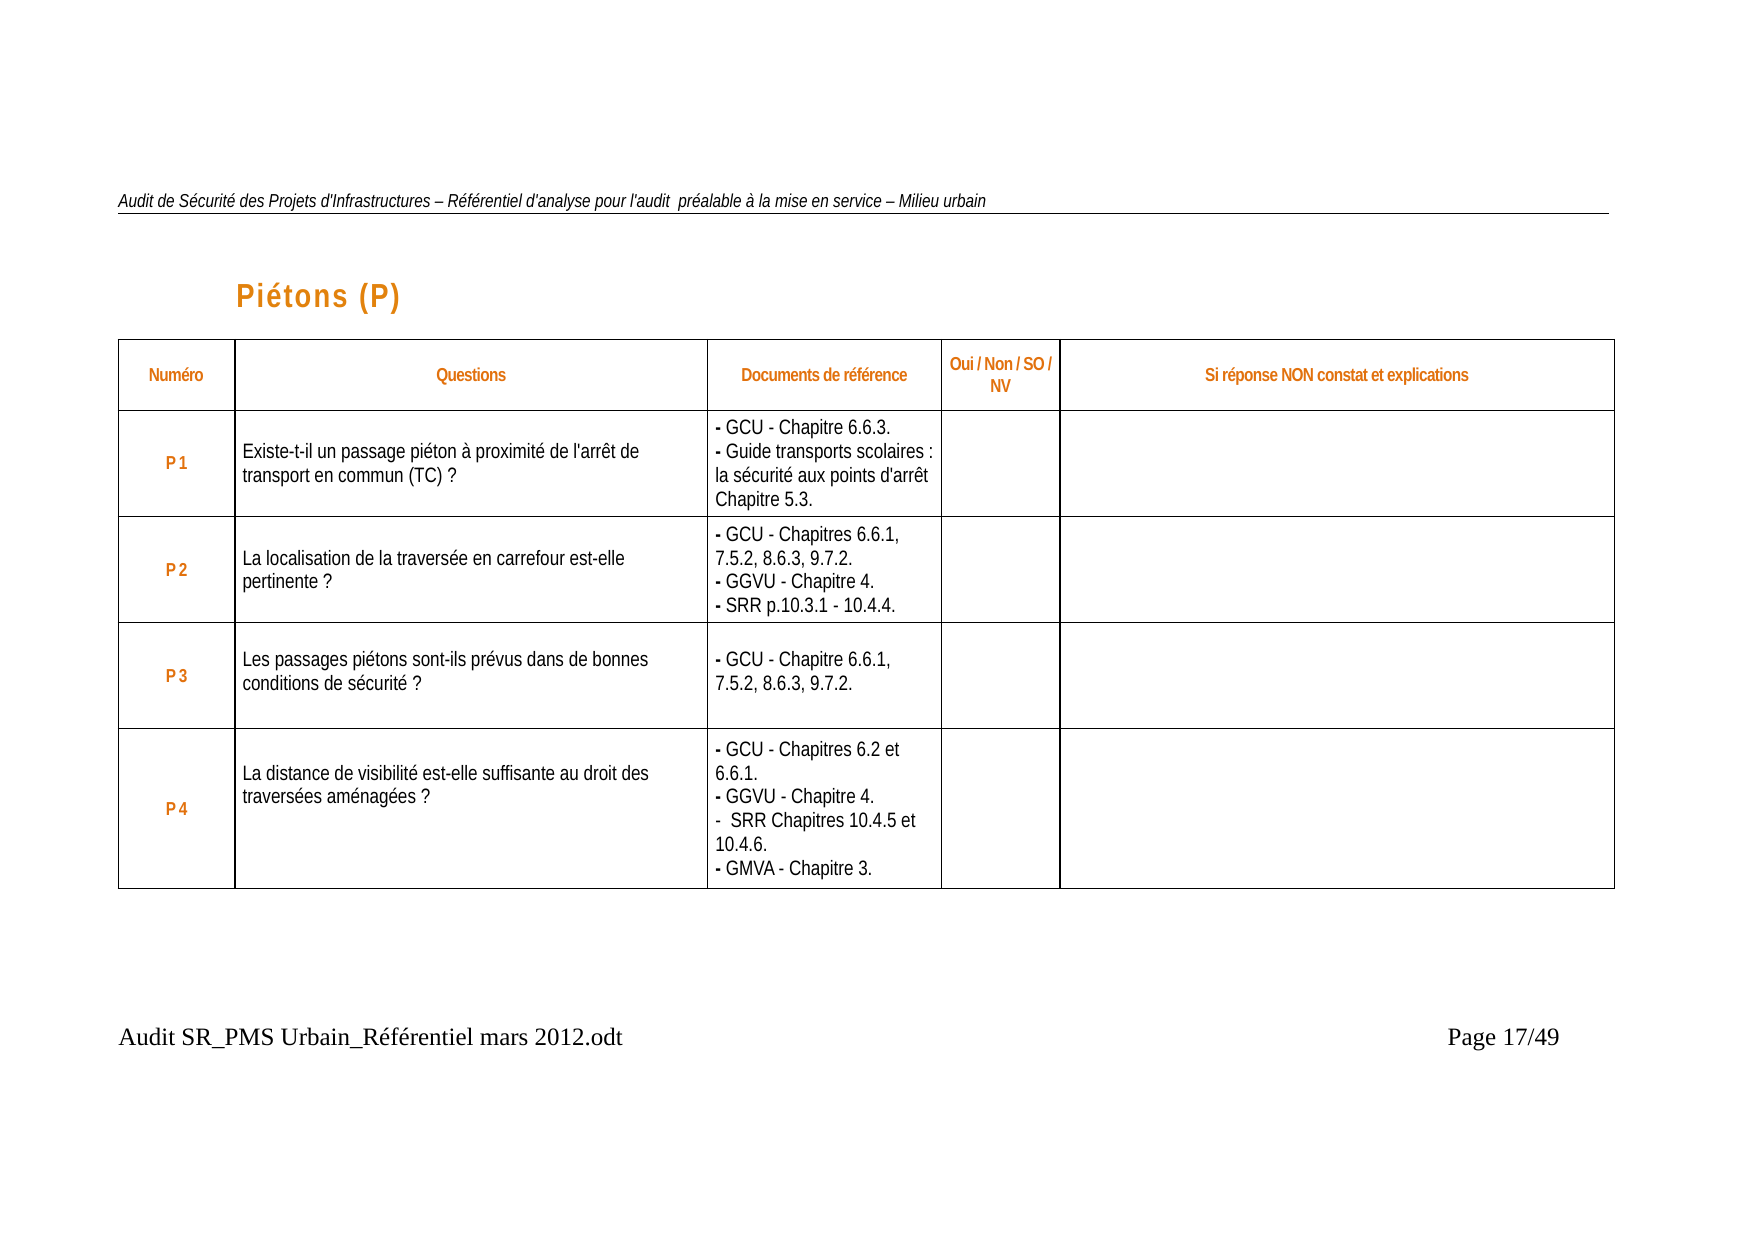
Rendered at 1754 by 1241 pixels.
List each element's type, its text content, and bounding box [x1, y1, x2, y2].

table_header Numéro [119, 340, 234, 409]
table_cell P 4 [119, 729, 234, 888]
table_header Documents de référence [708, 340, 941, 409]
table_header Questions [236, 340, 707, 409]
table_cell [942, 517, 1059, 622]
table_cell Existe-t-il un passage piéton à proximité de l'arrêt de transport en commun (TC) ? [236, 411, 707, 516]
table_cell - GCU - Chapitre 6.6.1, 7.5.2, 8.6.3, 9.7.2. [708, 623, 941, 728]
table_cell - GCU - Chapitres 6.6.1, 7.5.2, 8.6.3, 9.7.2. - GGVU - Chapitre 4. - SRR p.10.3.1 - 10.4.4. [708, 517, 941, 622]
table_cell [1061, 411, 1614, 516]
table_cell [1061, 623, 1614, 728]
table_cell [1061, 517, 1614, 622]
table_cell Les passages piétons sont-ils prévus dans de bonnes conditions de sécurité ? [236, 623, 707, 728]
table_cell [942, 623, 1059, 728]
table_cell - GCU - Chapitre 6.6.3. - Guide transports scolaires : la sécurité aux points d'arrêt Chapitre 5.3. [708, 411, 941, 516]
table_cell P 3 [119, 623, 234, 728]
table_cell [942, 411, 1059, 516]
table_cell La distance de visibilité est-elle suffisante au droit des traversées aménagées ? [236, 729, 707, 888]
table_header Si réponse NON constat et explications [1061, 340, 1614, 409]
table_cell - GCU - Chapitres 6.2 et 6.6.1. - GGVU - Chapitre 4. - SRR Chapitres 10.4.5 et 10.4.6. - GMVA - Chapitre 3. [708, 729, 941, 888]
text Piétons (P) [236, 277, 1491, 315]
table_header Oui / Non / SO / NV [942, 340, 1059, 409]
table_cell [942, 729, 1059, 888]
table_cell [1061, 729, 1614, 888]
table_cell P 1 [119, 411, 234, 516]
table_cell La localisation de la traversée en carrefour est-elle pertinente ? [236, 517, 707, 622]
table_cell P 2 [119, 517, 234, 622]
